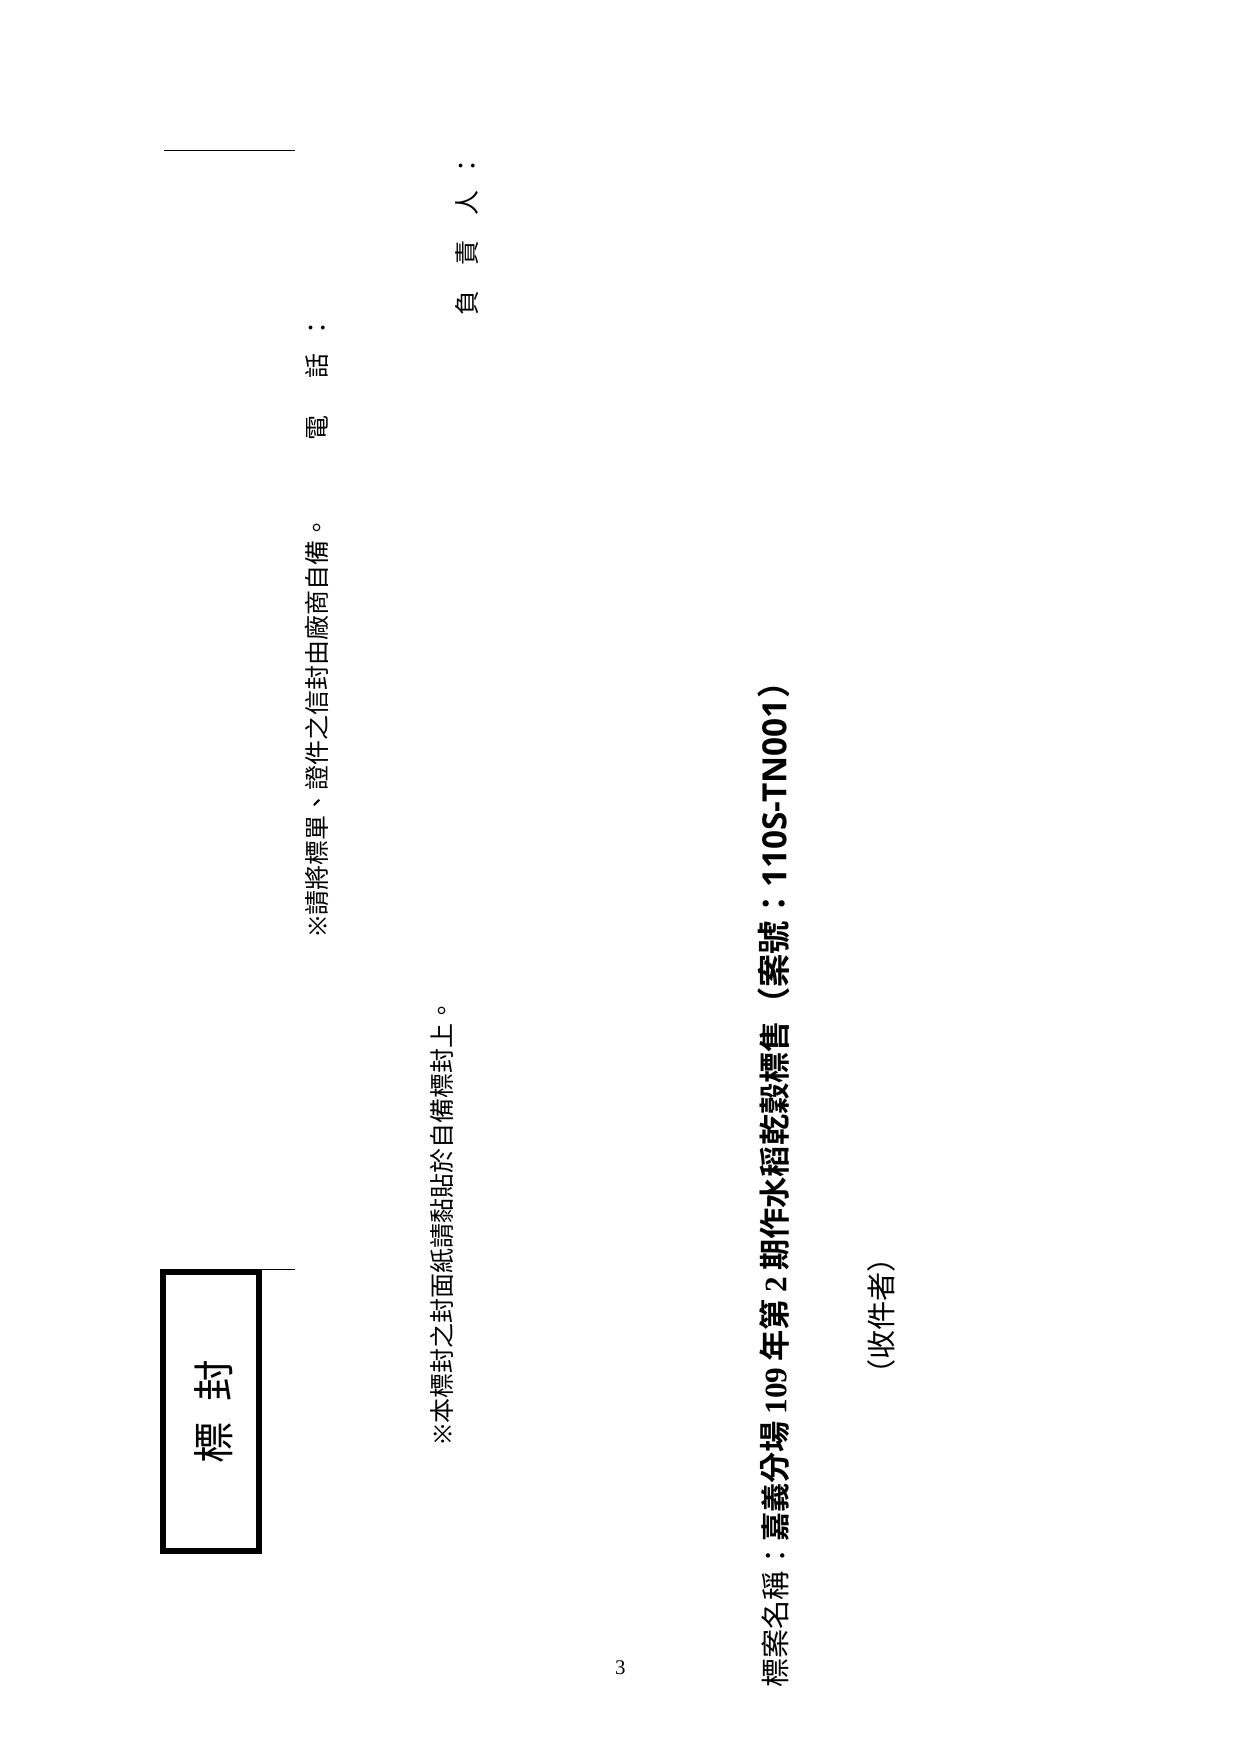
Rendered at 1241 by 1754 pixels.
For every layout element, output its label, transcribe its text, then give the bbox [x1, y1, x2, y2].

table_cell （收件者） [745, 1176, 1013, 1548]
table_cell [262, 1270, 294, 1548]
table_cell [164, 151, 294, 1269]
table_cell 標 封 [166, 1275, 256, 1548]
table_header 行 政 院 農 業 委 員 會 臺 南 區 農 業 改 良 場 送達地點：712臺南市新化區牧場七Ｏ號 截止收件時間：110年3月26日上午9時30分止 標案名稱：嘉義分場109年第2期作水稻乾穀標售（案號：110S-TN001） [745, 151, 1013, 1175]
table_header （寄件者） 投 標 廠 商 ： 投標廠商住址： 負 責 人 ： 電 話 ： ※請將標單、證件之信封由廠商自備。 ※本標封之封面紙請黏貼於自備標封上。 [295, 151, 744, 1548]
